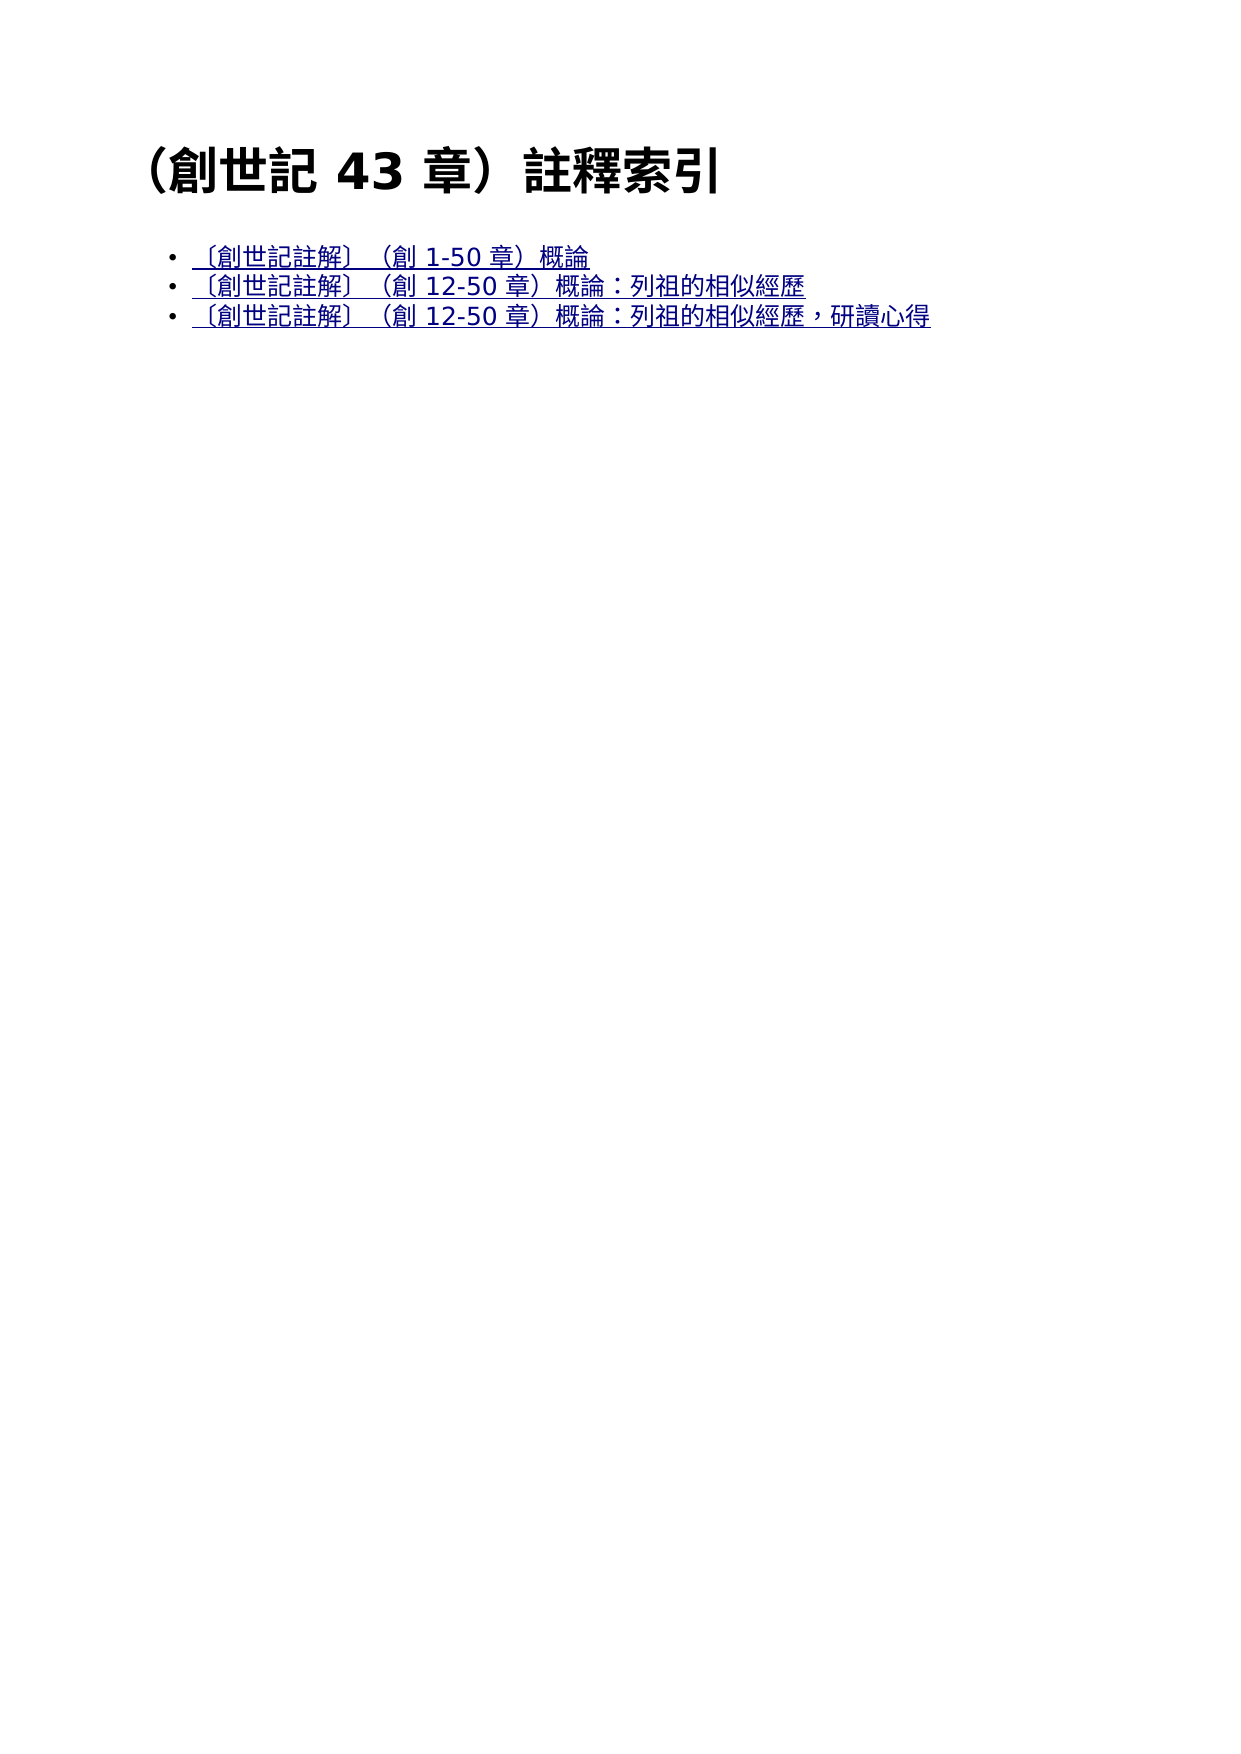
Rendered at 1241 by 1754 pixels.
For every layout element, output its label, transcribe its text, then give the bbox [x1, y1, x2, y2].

list 〔創世記註解〕（創 12-50 章）概論：列祖的相似經歷，研讀心得 [177, 302, 1122, 331]
subtitle （創世記 43 章）註釋索引 [118, 143, 1122, 201]
list 〔創世記註解〕（創 12-50 章）概論：列祖的相似經歷 [177, 272, 1122, 302]
list 〔創世記註解〕（創 1-50 章）概論 [177, 243, 1122, 272]
